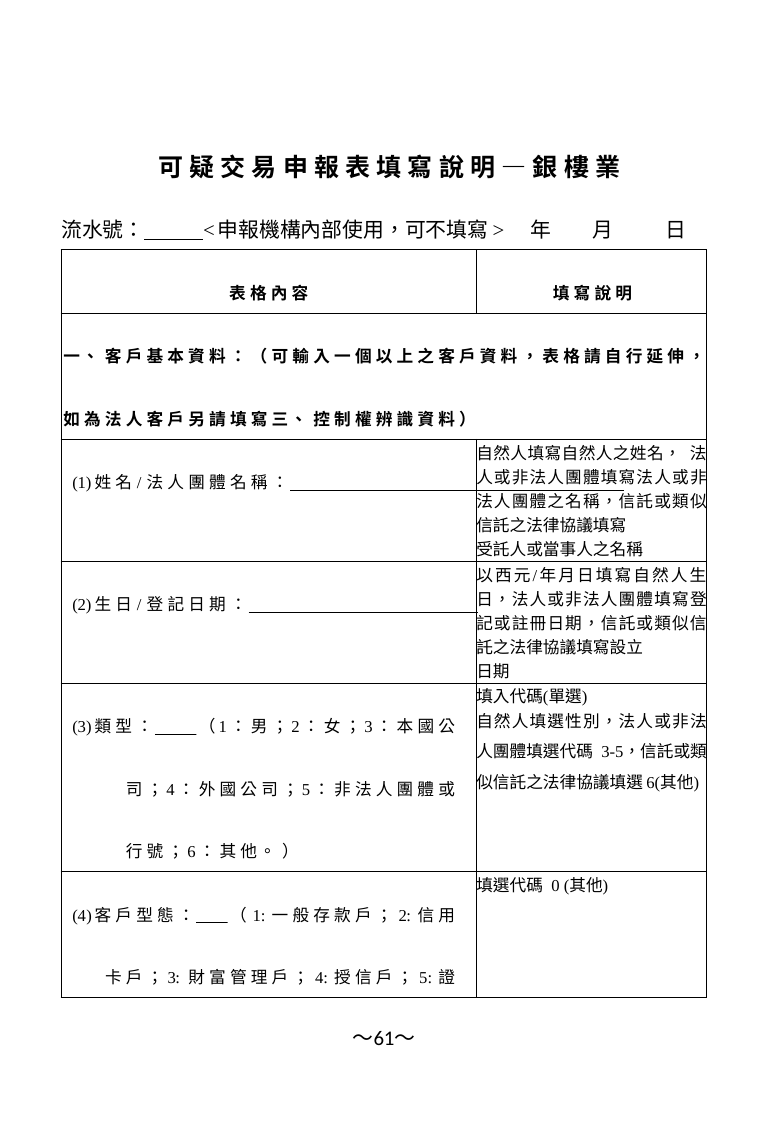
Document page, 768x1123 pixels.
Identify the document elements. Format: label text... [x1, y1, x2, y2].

table_cell (3)類型： （1：男；2：女；3：本國公司；4：外國公司；5：非法人團體或行號；6：其他。） [62, 684, 476, 871]
text 可疑交易申報表填寫說明—銀樓業 [61, 124, 707, 187]
table_cell 以西元/年月日填寫自然人生日，法人或非法人團體填寫登記或註冊日期，信託或類似信託之法律協議填寫設立 日期 [477, 562, 706, 682]
table_cell (2)生日/登記日期： [62, 562, 476, 682]
table_cell (4)客戶型態： （1:一般存款戶；2:信用卡戶；3: 財富管理戶；4:授信戶；5:證 [62, 872, 476, 997]
table_header 填寫說明 [477, 250, 706, 313]
table_cell 填選代碼 0 (其他) [477, 872, 706, 997]
table_cell 一、客戶基本資料：（可輸入一個以上之客戶資料，表格請自行延伸，如為法人客戶另請填寫三、控制權辨識資料） [62, 314, 706, 439]
text 流水號： <申報機構內部使用，可不填寫> 年 月 日 [61, 187, 707, 249]
table_cell (1)姓名/法人團體名稱： [62, 440, 476, 561]
table_header 表格內容 [62, 250, 476, 313]
table_cell 填入代碼(單選) 自然人填選性別，法人或非法人團體填選代碼 3-5，信託或類似信託之法律協議填選6(其他) [477, 684, 706, 871]
table_cell 自然人填寫自然人之姓名， 法人或非法人團體填寫法人或非法人團體之名稱，信託或類似信託之法律協議填寫 受託人或當事人之名稱 [477, 440, 706, 561]
